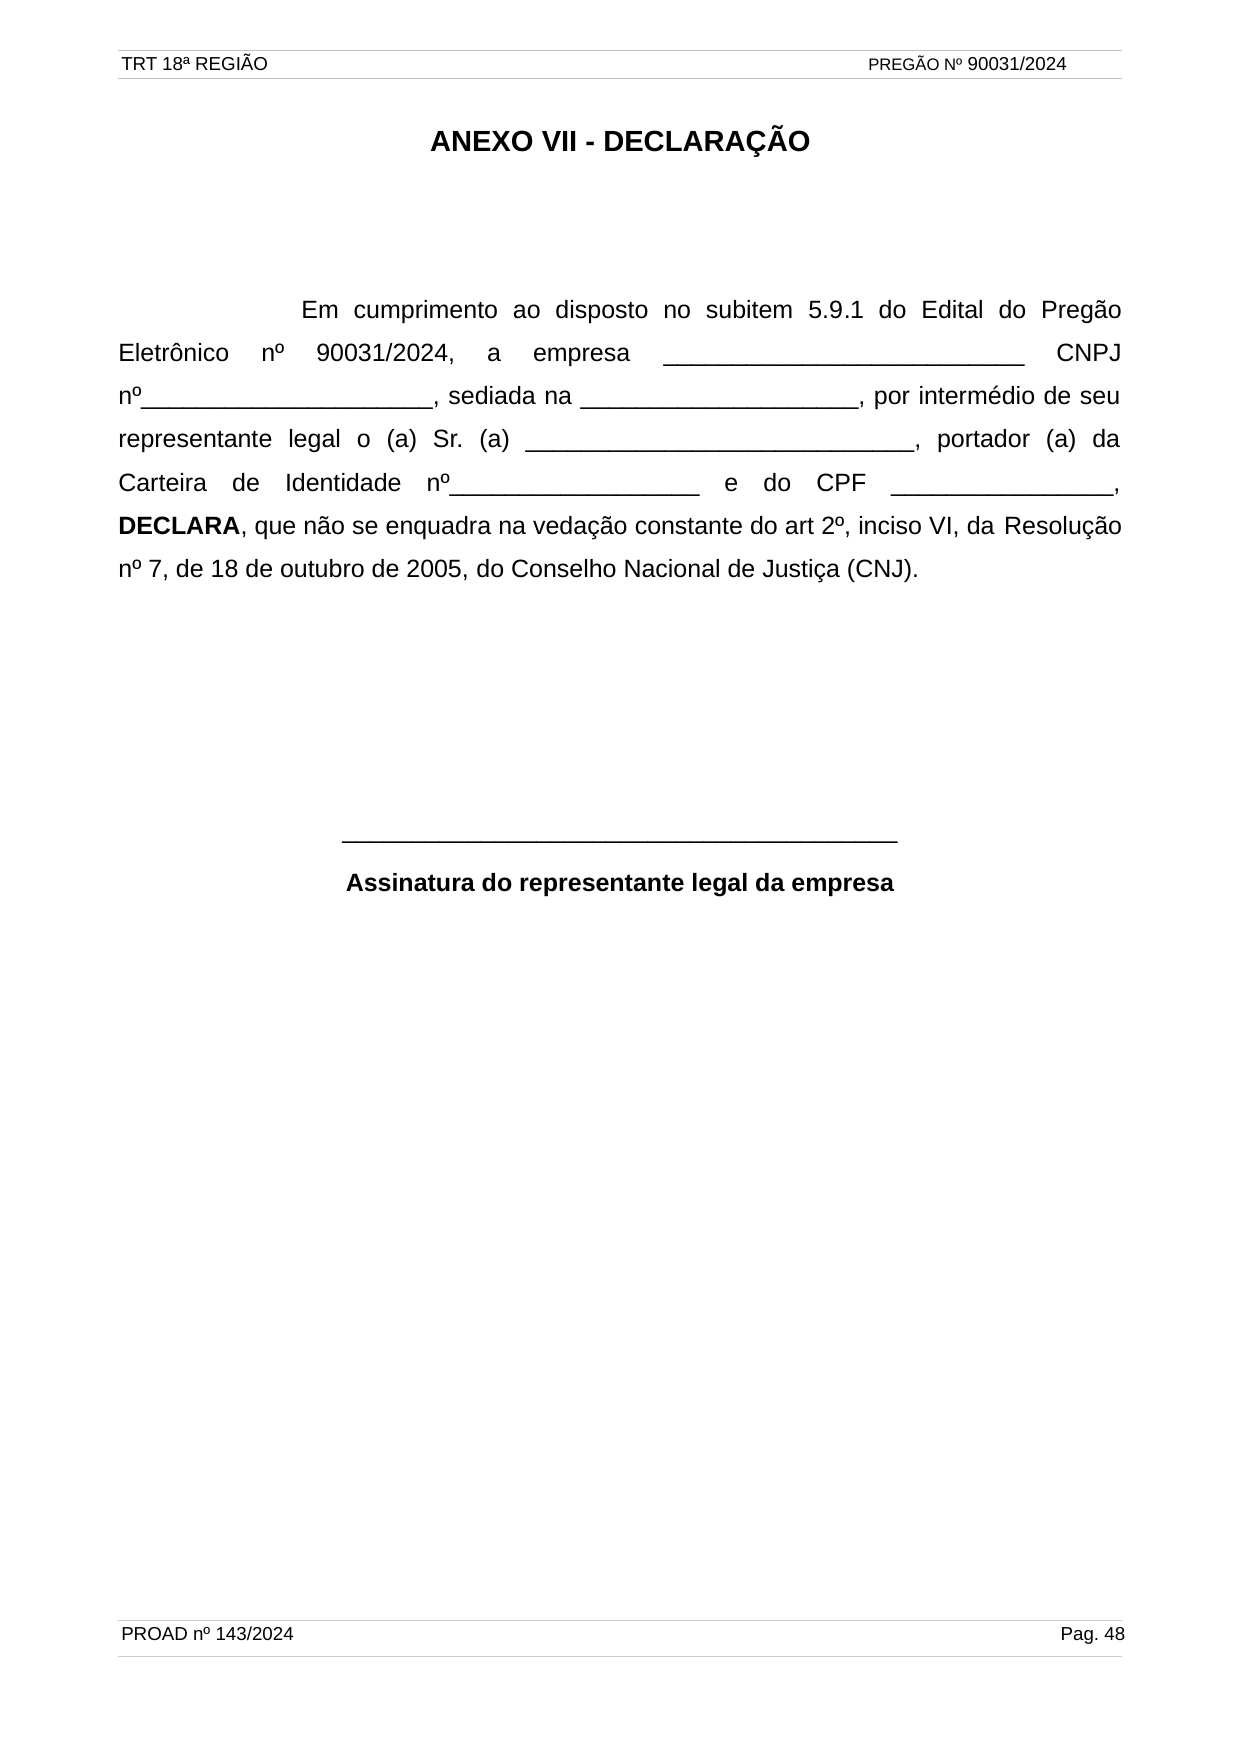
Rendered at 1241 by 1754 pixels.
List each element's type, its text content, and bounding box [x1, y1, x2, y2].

text ________________________________________ [118, 815, 1122, 844]
text Assinatura do representante legal da empresa [118, 861, 1122, 897]
text ANEXO VII - DECLARAÇÃO [118, 124, 1122, 158]
text Em cumprimento ao disposto no subitem 5.9.1 do Edital do Pregão Eletrônico nº 90031/2024, a empresa __________________________ CNPJ nº_____________________, sediada na ____________________, por intermédio de seu representante legal o (a) Sr. (a) ____________________________, portador (a) da Carteira de Identidade nº__________________ e do CPF ________________, DECLARA, que não se enquadra na vedação constante do art 2º, inciso VI, da Resolução nº 7, de 18 de outubro de 2005, do Conselho Nacional de Justiça (CNJ). [118, 295, 1122, 583]
